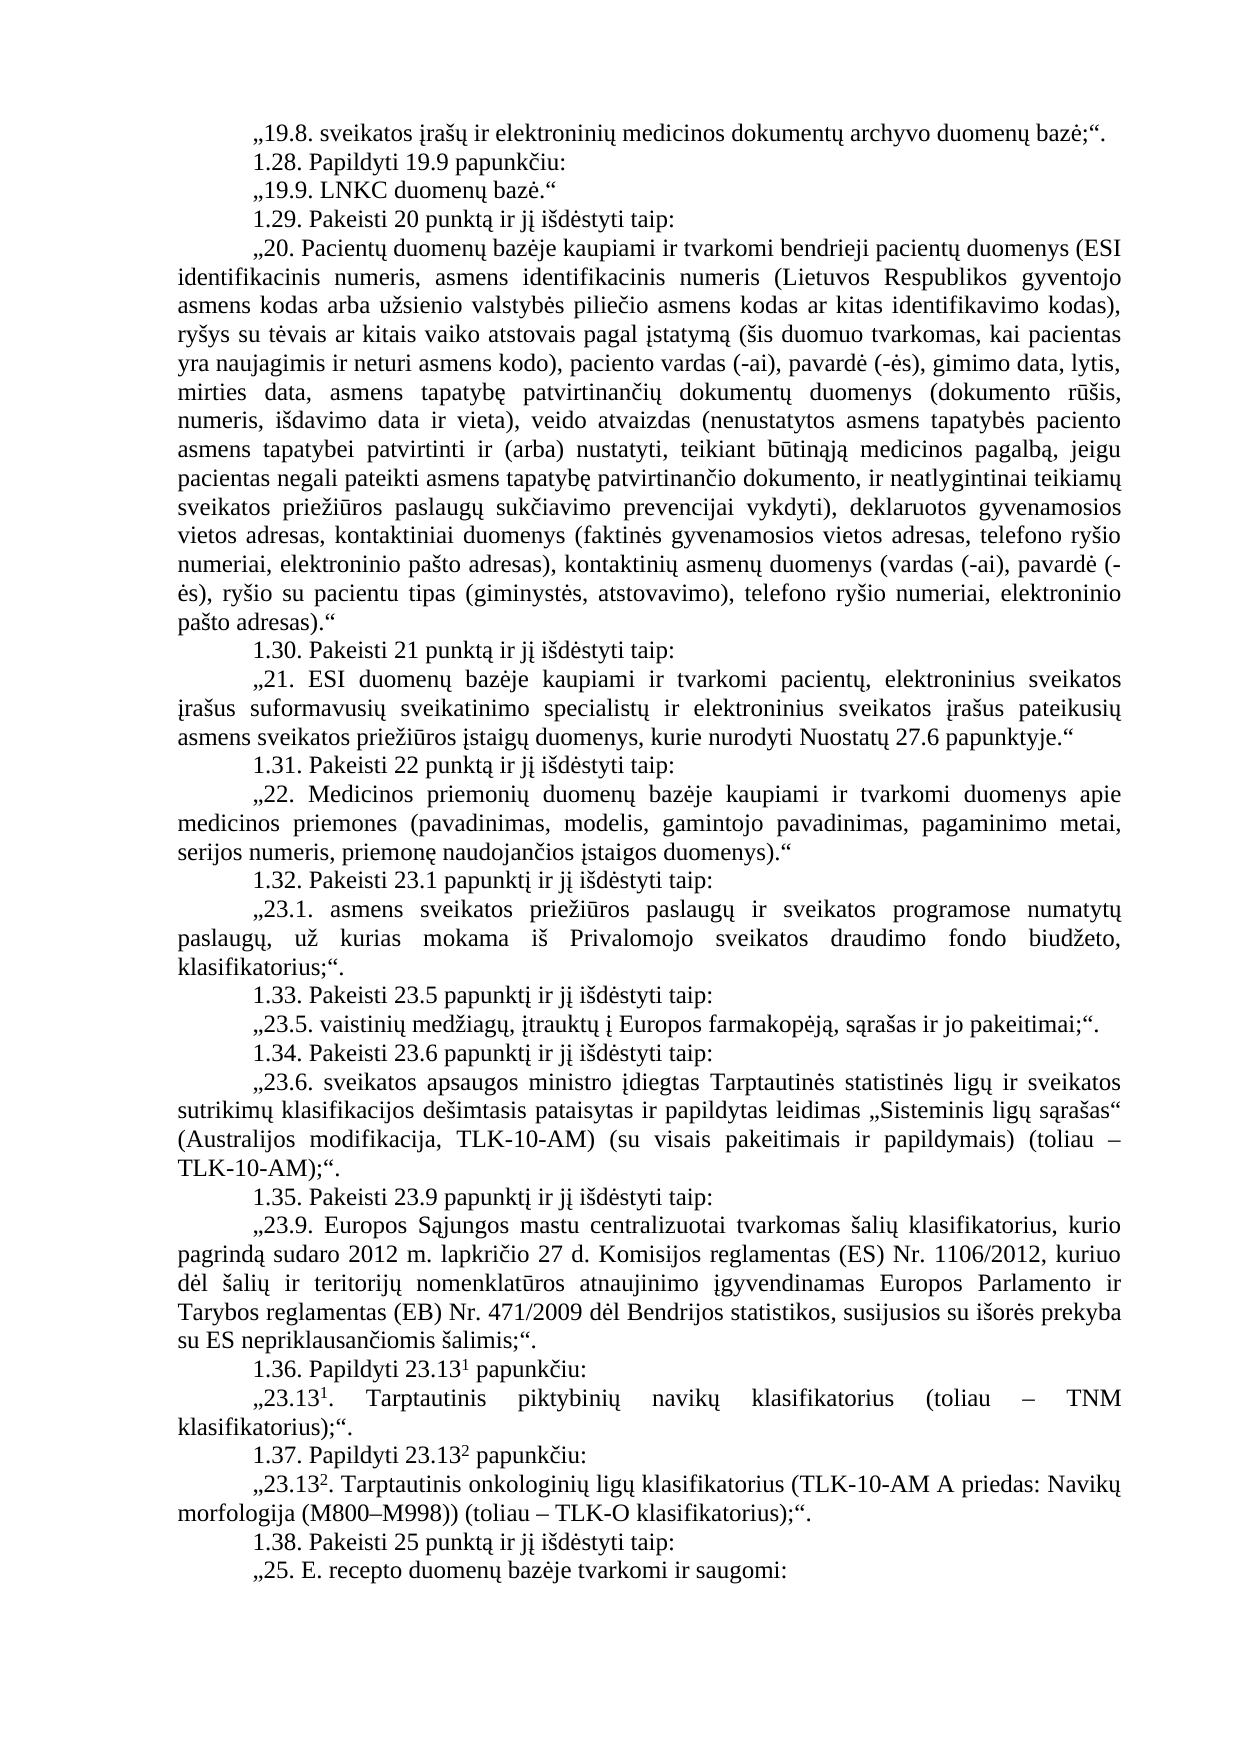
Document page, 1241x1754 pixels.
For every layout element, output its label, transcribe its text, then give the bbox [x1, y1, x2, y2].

text 1.36. Papildyti 23.131 papunkčiu: [177, 1354, 1122, 1383]
text „22. Medicinos priemonių duomenų bazėje kaupiami ir tvarkomi duomenys apie medicinos priemones (pavadinimas, modelis, gamintojo pavadinimas, pagaminimo metai, serijos numeris, priemonę naudojančios įstaigos duomenys).“ [177, 779, 1122, 866]
text „21. ESI duomenų bazėje kaupiami ir tvarkomi pacientų, elektroninius sveikatos įrašus suformavusių sveikatinimo specialistų ir elektroninius sveikatos įrašus pateikusių asmens sveikatos priežiūros įstaigų duomenys, kurie nurodyti Nuostatų 27.6 papunktyje.“ [177, 664, 1122, 751]
text „20. Pacientų duomenų bazėje kaupiami ir tvarkomi bendrieji pacientų duomenys (ESI identifikacinis numeris, asmens identifikacinis numeris (Lietuvos Respublikos gyventojo asmens kodas arba užsienio valstybės piliečio asmens kodas ar kitas identifikavimo kodas), ryšys su tėvais ar kitais vaiko atstovais pagal įstatymą (šis duomuo tvarkomas, kai pacientas yra naujagimis ir neturi asmens kodo), paciento vardas (-ai), pavardė (-ės), gimimo data, lytis, mirties data, asmens tapatybę patvirtinančių dokumentų duomenys (dokumento rūšis, numeris, išdavimo data ir vieta), veido atvaizdas (nenustatytos asmens tapatybės paciento asmens tapatybei patvirtinti ir (arba) nustatyti, teikiant būtinąją medicinos pagalbą, jeigu pacientas negali pateikti asmens tapatybę patvirtinančio dokumento, ir neatlygintinai teikiamų sveikatos priežiūros paslaugų sukčiavimo prevencijai vykdyti), deklaruotos gyvenamosios vietos adresas, kontaktiniai duomenys (faktinės gyvenamosios vietos adresas, telefono ryšio numeriai, elektroninio pašto adresas), kontaktinių asmenų duomenys (vardas (-ai), pavardė (-ės), ryšio su pacientu tipas (giminystės, atstovavimo), telefono ryšio numeriai, elektroninio pašto adresas).“ [177, 233, 1122, 636]
text „19.9. LNKC duomenų bazė.“ [177, 176, 1122, 204]
text „23.131. Tarptautinis piktybinių navikų klasifikatorius (toliau – TNM klasifikatorius);“. [177, 1383, 1122, 1441]
text 1.35. Pakeisti 23.9 papunktį ir jį išdėstyti taip: [177, 1182, 1122, 1211]
text „25. E. recepto duomenų bazėje tvarkomi ir saugomi: [177, 1556, 1122, 1584]
text „23.132. Tarptautinis onkologinių ligų klasifikatorius (TLK-10-AM A priedas: Navikų morfologija (M800–M998)) (toliau – TLK-O klasifikatorius);“. [177, 1469, 1122, 1527]
text „23.5. vaistinių medžiagų, įtrauktų į Europos farmakopėją, sąrašas ir jo pakeitimai;“. [177, 1009, 1122, 1038]
text „23.1. asmens sveikatos priežiūros paslaugų ir sveikatos programose numatytų paslaugų, už kurias mokama iš Privalomojo sveikatos draudimo fondo biudžeto, klasifikatorius;“. [177, 894, 1122, 981]
text 1.33. Pakeisti 23.5 papunktį ir jį išdėstyti taip: [177, 981, 1122, 1009]
text 1.37. Papildyti 23.132 papunkčiu: [177, 1441, 1122, 1469]
text 1.30. Pakeisti 21 punktą ir jį išdėstyti taip: [177, 636, 1122, 664]
text „23.6. sveikatos apsaugos ministro įdiegtas Tarptautinės statistinės ligų ir sveikatos sutrikimų klasifikacijos dešimtasis pataisytas ir papildytas leidimas „Sisteminis ligų sąrašas“ (Australijos modifikacija, TLK-10-AM) (su visais pakeitimais ir papildymais) (toliau – TLK‑10-AM);“. [177, 1067, 1122, 1182]
text 1.38. Pakeisti 25 punktą ir jį išdėstyti taip: [177, 1527, 1122, 1556]
text 1.34. Pakeisti 23.6 papunktį ir jį išdėstyti taip: [177, 1038, 1122, 1067]
text „19.8. sveikatos įrašų ir elektroninių medicinos dokumentų archyvo duomenų bazė;“. [177, 118, 1122, 147]
text 1.32. Pakeisti 23.1 papunktį ir jį išdėstyti taip: [177, 866, 1122, 894]
text 1.31. Pakeisti 22 punktą ir jį išdėstyti taip: [177, 751, 1122, 779]
text „23.9. Europos Sąjungos mastu centralizuotai tvarkomas šalių klasifikatorius, kurio pagrindą sudaro 2012 m. lapkričio 27 d. Komisijos reglamentas (ES) Nr. 1106/2012, kuriuo dėl šalių ir teritorijų nomenklatūros atnaujinimo įgyvendinamas Europos Parlamento ir Tarybos reglamentas (EB) Nr. 471/2009 dėl Bendrijos statistikos, susijusios su išorės prekyba su ES nepriklausančiomis šalimis;“. [177, 1211, 1122, 1354]
text 1.28. Papildyti 19.9 papunkčiu: [177, 147, 1122, 176]
text 1.29. Pakeisti 20 punktą ir jį išdėstyti taip: [177, 204, 1122, 233]
